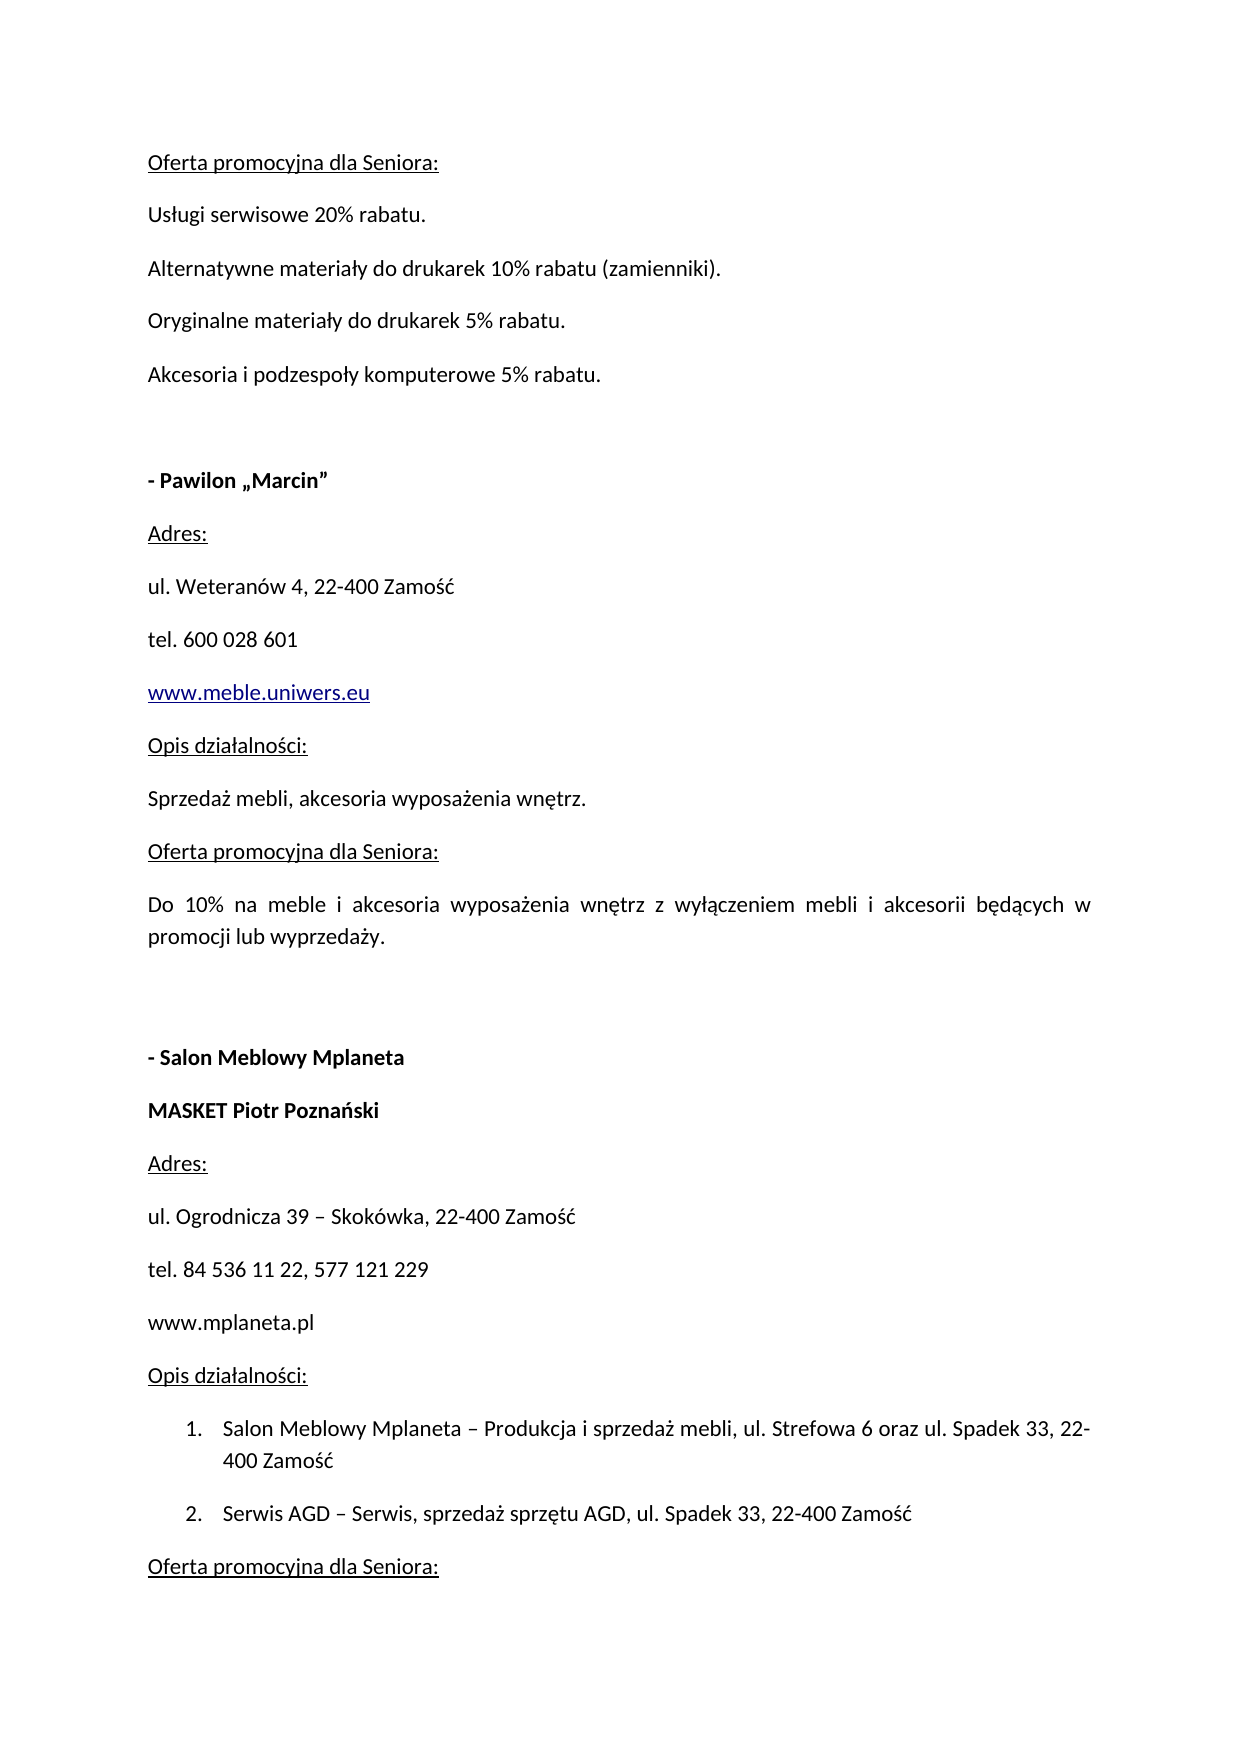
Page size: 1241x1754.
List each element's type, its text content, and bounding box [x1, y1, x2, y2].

text Usługi serwisowe 20% rabatu. [148, 201, 1093, 229]
text ul. Ogrodnicza 39 – Skokówka, 22-400 Zamość [148, 1202, 1093, 1230]
text Oferta promocyjna dla Seniora: [148, 837, 1093, 865]
text www.mplaneta.pl [148, 1308, 1093, 1336]
text Sprzedaż mebli, akcesoria wyposażenia wnętrz. [148, 784, 1093, 812]
text www.meble.uniwers.eu [148, 678, 1093, 706]
text MASKET Piotr Poznański [148, 1096, 1093, 1124]
text Oferta promocyjna dla Seniora: [148, 148, 1093, 176]
text Akcesoria i podzespoły komputerowe 5% rabatu. [148, 360, 1093, 388]
text Oryginalne materiały do drukarek 5% rabatu. [148, 307, 1093, 335]
text Adres: [148, 519, 1093, 547]
list Salon Meblowy Mplaneta – Produkcja i sprzedaż mebli, ul. Strefowa 6 oraz ul. Spadek 33, 22-400 Zamość [185, 1414, 1093, 1474]
text Adres: [148, 1149, 1093, 1177]
text Opis działalności: [148, 1361, 1093, 1389]
text Opis działalności: [148, 731, 1093, 759]
text - Pawilon „Marcin” [148, 466, 1093, 494]
text - Salon Meblowy Mplaneta [148, 1043, 1093, 1071]
text Oferta promocyjna dla Seniora: [148, 1552, 1093, 1580]
text tel. 84 536 11 22, 577 121 229 [148, 1255, 1093, 1283]
text ul. Weteranów 4, 22-400 Zamość [148, 572, 1093, 600]
text Do 10% na meble i akcesoria wyposażenia wnętrz z wyłączeniem mebli i akcesorii będących w promocji lub wyprzedaży. [148, 890, 1093, 950]
text Alternatywne materiały do drukarek 10% rabatu (zamienniki). [148, 254, 1093, 282]
list Serwis AGD – Serwis, sprzedaż sprzętu AGD, ul. Spadek 33, 22-400 Zamość [185, 1499, 1093, 1527]
text tel. 600 028 601 [148, 625, 1093, 653]
